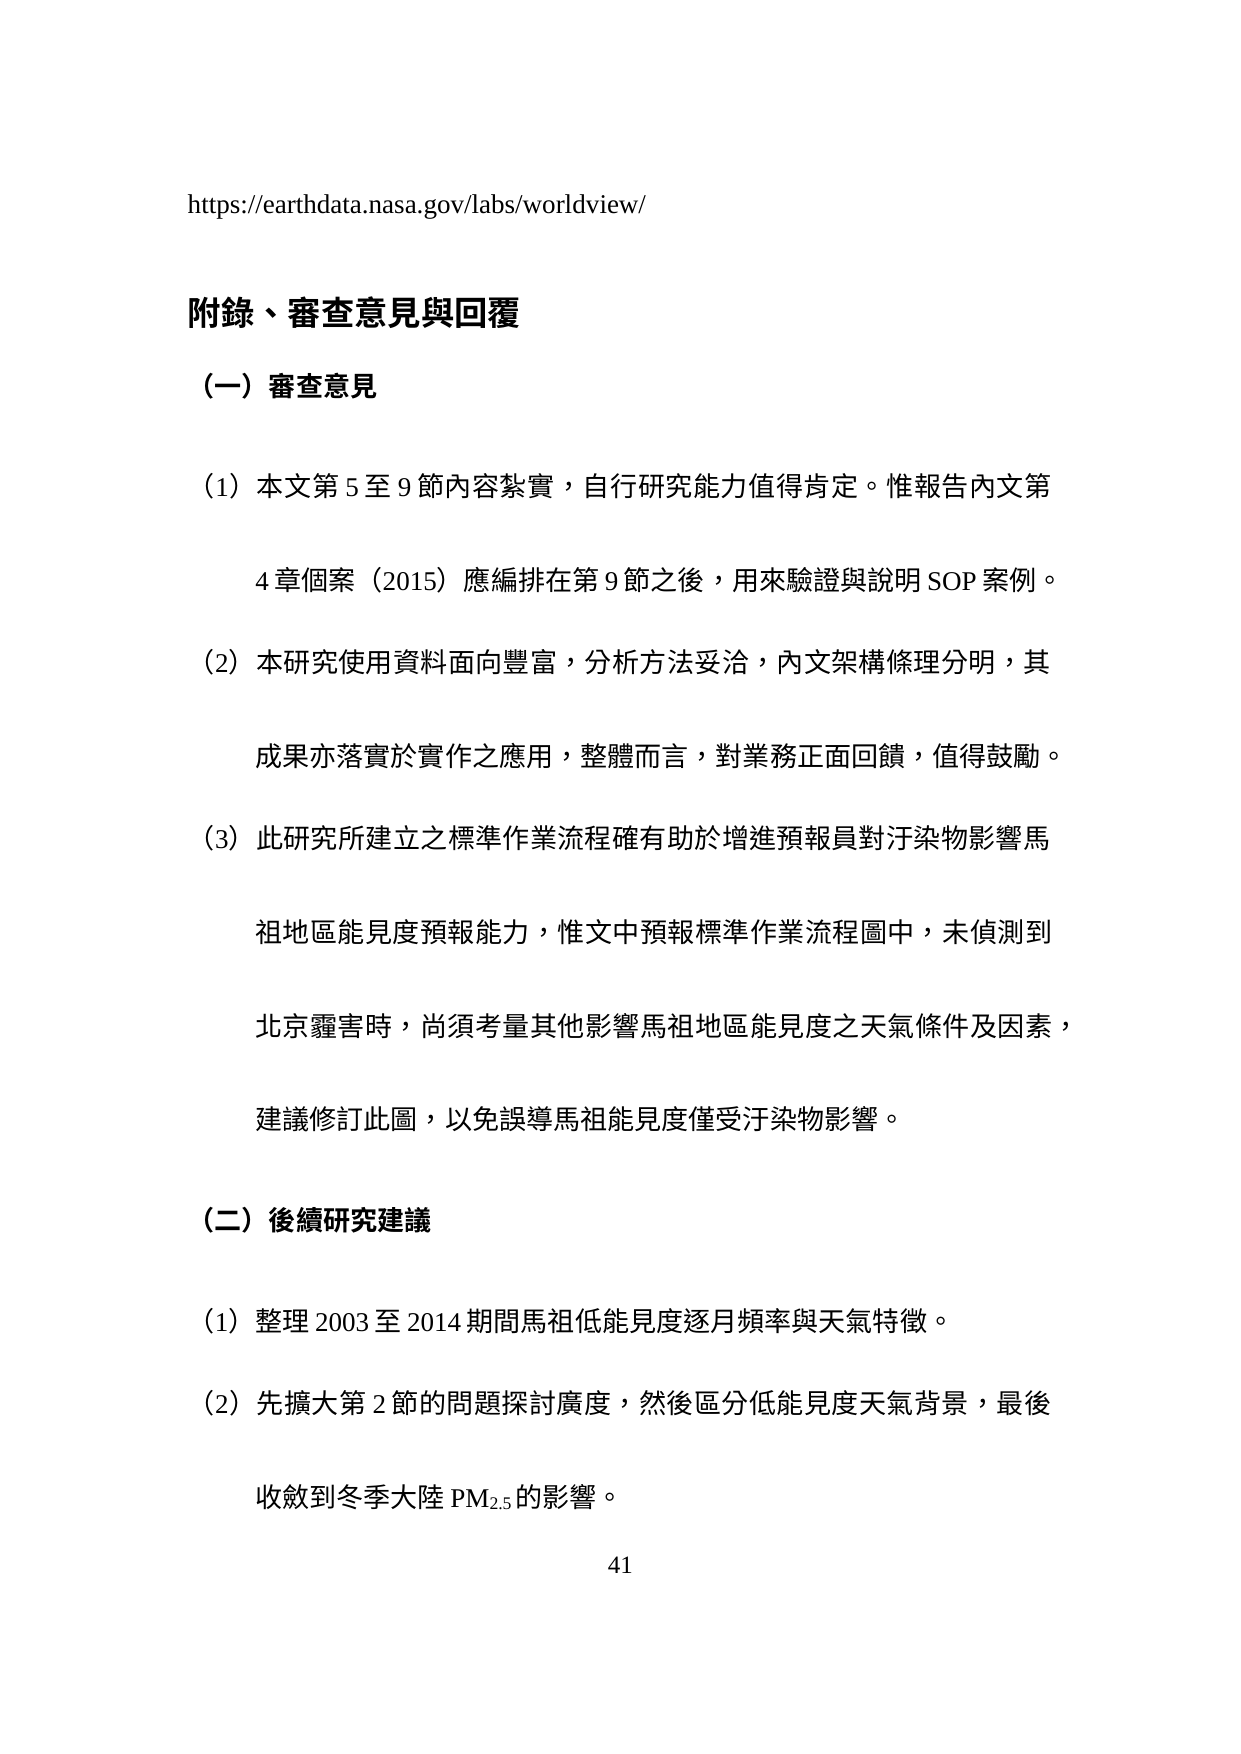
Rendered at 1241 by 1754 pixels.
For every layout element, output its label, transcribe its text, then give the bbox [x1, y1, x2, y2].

text （1）整理2003至2014期間馬祖低能見度逐月頻率與天氣特徵。 [187, 1278, 1053, 1340]
text （1）本文第5至9節內容紮實，自行研究能力值得肯定。惟報告內文第4章個案（2015）應編排在第9節之後，用來驗證與說明SOP案例。 [187, 443, 1053, 599]
text （一）審查意見 [187, 342, 1053, 405]
text https://earthdata.nasa.gov/labs/worldview/ [187, 162, 1053, 225]
subtitle 附錄、審查意見與回覆 [187, 269, 1053, 332]
text （3）此研究所建立之標準作業流程確有助於增進預報員對汙染物影響馬祖地區能見度預報能力，惟文中預報標準作業流程圖中，未偵測到北京霾害時，尚須考量其他影響馬祖地區能見度之天氣條件及因素，建議修訂此圖，以免誤導馬祖能見度僅受汙染物影響。 [187, 795, 1053, 1139]
text （二）後續研究建議 [187, 1177, 1053, 1239]
text （2）先擴大第2節的問題探討廣度，然後區分低能見度天氣背景，最後收斂到冬季大陸PM2.5的影響。 [187, 1360, 1053, 1516]
text （2）本研究使用資料面向豐富，分析方法妥洽，內文架構條理分明，其成果亦落實於實作之應用，整體而言，對業務正面回饋，值得鼓勵。 [187, 619, 1053, 775]
